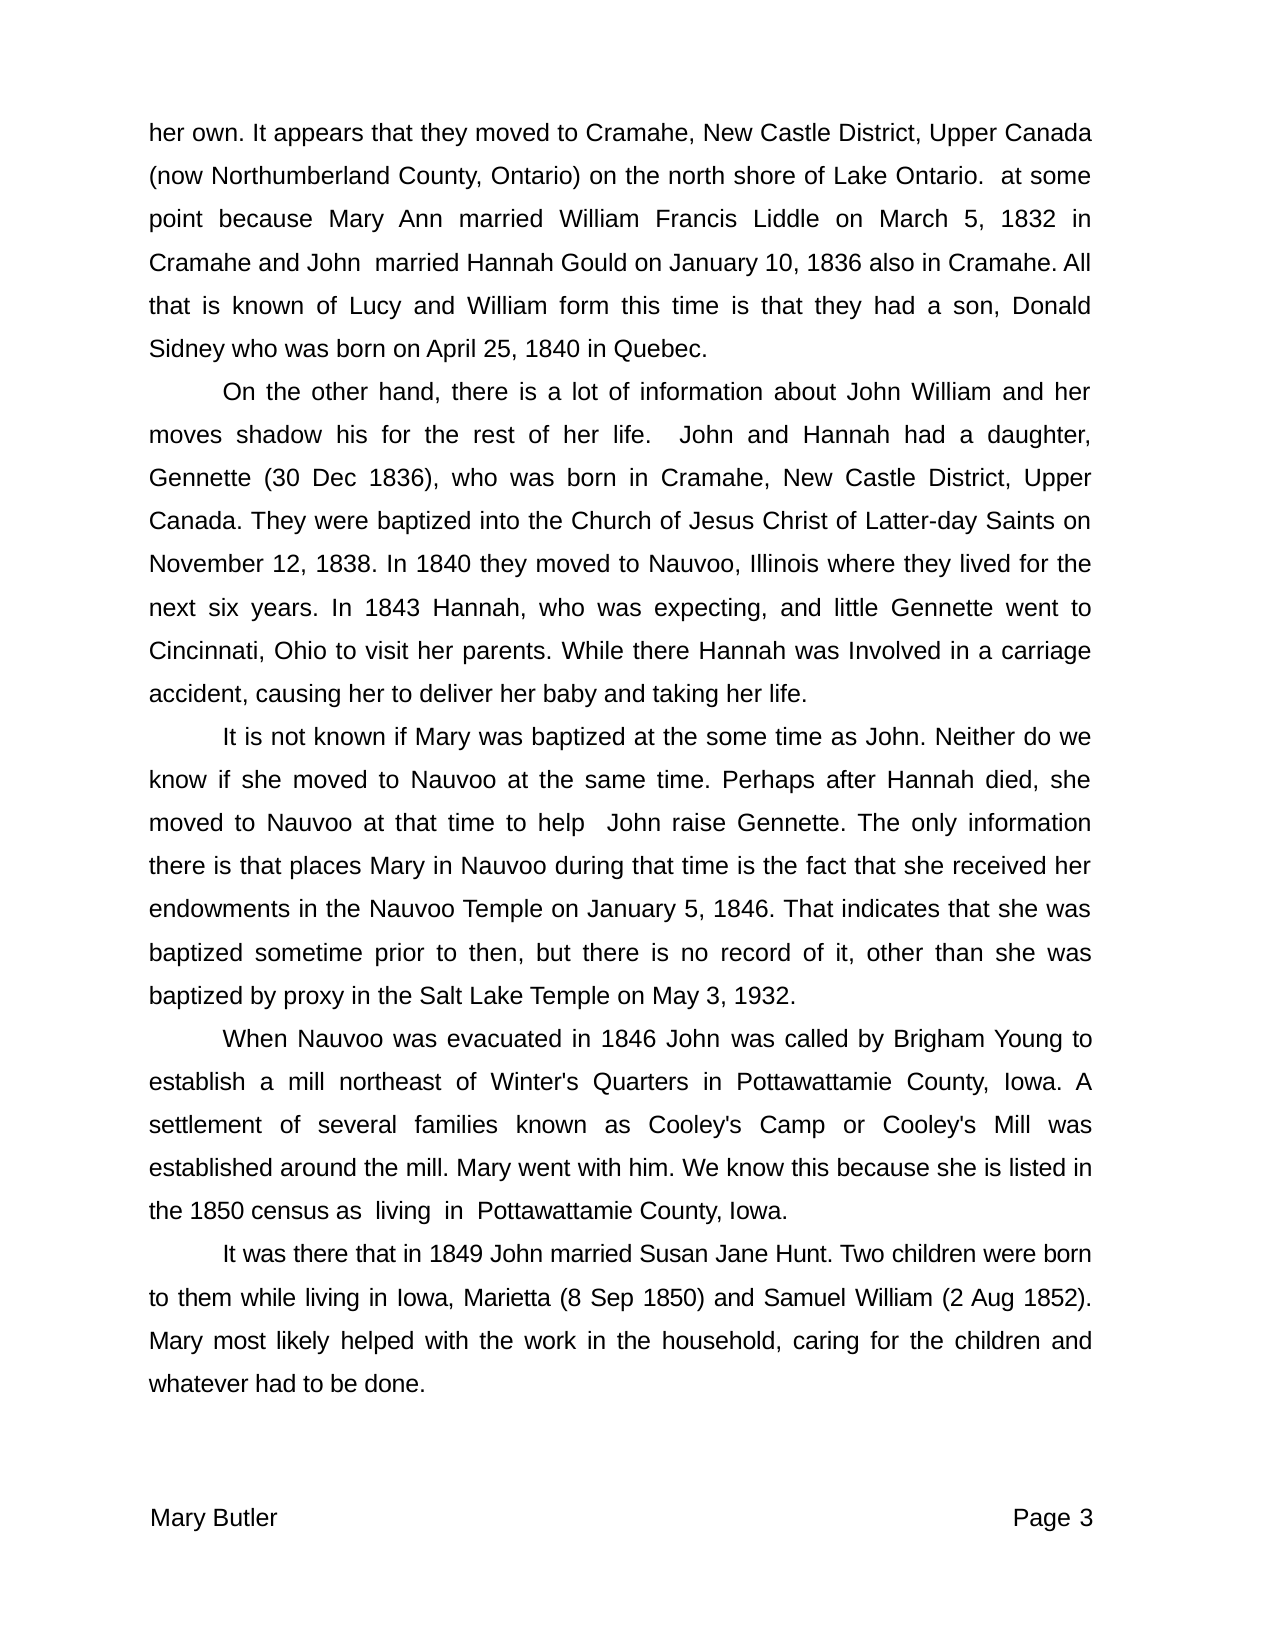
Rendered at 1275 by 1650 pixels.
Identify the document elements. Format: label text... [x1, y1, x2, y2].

text It was there that in 1849 John married Susan Jane Hunt. Two children were born to them while living in Iowa, Marietta (8 Sep 1850) and Samuel William (2 Aug 1852). Mary most likely helped with the work in the household, caring for the children and whatever had to be done. [148, 1239, 1093, 1397]
text On the other hand, there is a lot of information about John William and her moves shadow his for the rest of her life. John and Hannah had a daughter, Gennette (30 Dec 1836), who was born in Cramahe, New Castle District, Upper Canada. They were baptized into the Church of Jesus Christ of Latter-day Saints on November 12, 1838. In 1840 they moved to Nauvoo, Illinois where they lived for the next six years. In 1843 Hannah, who was expecting, and little Gennette went to Cincinnati, Ohio to visit her parents. While there Hannah was Involved in a carriage accident, causing her to deliver her baby and taking her life. [148, 377, 1093, 707]
text her own. It appears that they moved to Cramahe, New Castle District, Upper Canada (now Northumberland County, Ontario) on the north shore of Lake Ontario. at some point because Mary Ann married William Francis Liddle on March 5, 1832 in Cramahe and John married Hannah Gould on January 10, 1836 also in Cramahe. All that is known of Lucy and William form this time is that they had a son, Donald Sidney who was born on April 25, 1840 in Quebec. [148, 118, 1093, 362]
text It is not known if Mary was baptized at the some time as John. Neither do we know if she moved to Nauvoo at the same time. Perhaps after Hannah died, she moved to Nauvoo at that time to help John raise Gennette. The only information there is that places Mary in Nauvoo during that time is the fact that she received her endowments in the Nauvoo Temple on January 5, 1846. That indicates that she was baptized sometime prior to then, but there is no record of it, other than she was baptized by proxy in the Salt Lake Temple on May 3, 1932. [148, 722, 1093, 1009]
text When Nauvoo was evacuated in 1846 John was called by Brigham Young to establish a mill northeast of Winter's Quarters in Pottawattamie County, Iowa. A settlement of several families known as Cooley's Camp or Cooley's Mill was established around the mill. Mary went with him. We know this because she is listed in the 1850 census as living in Pottawattamie County, Iowa. [148, 1024, 1093, 1225]
